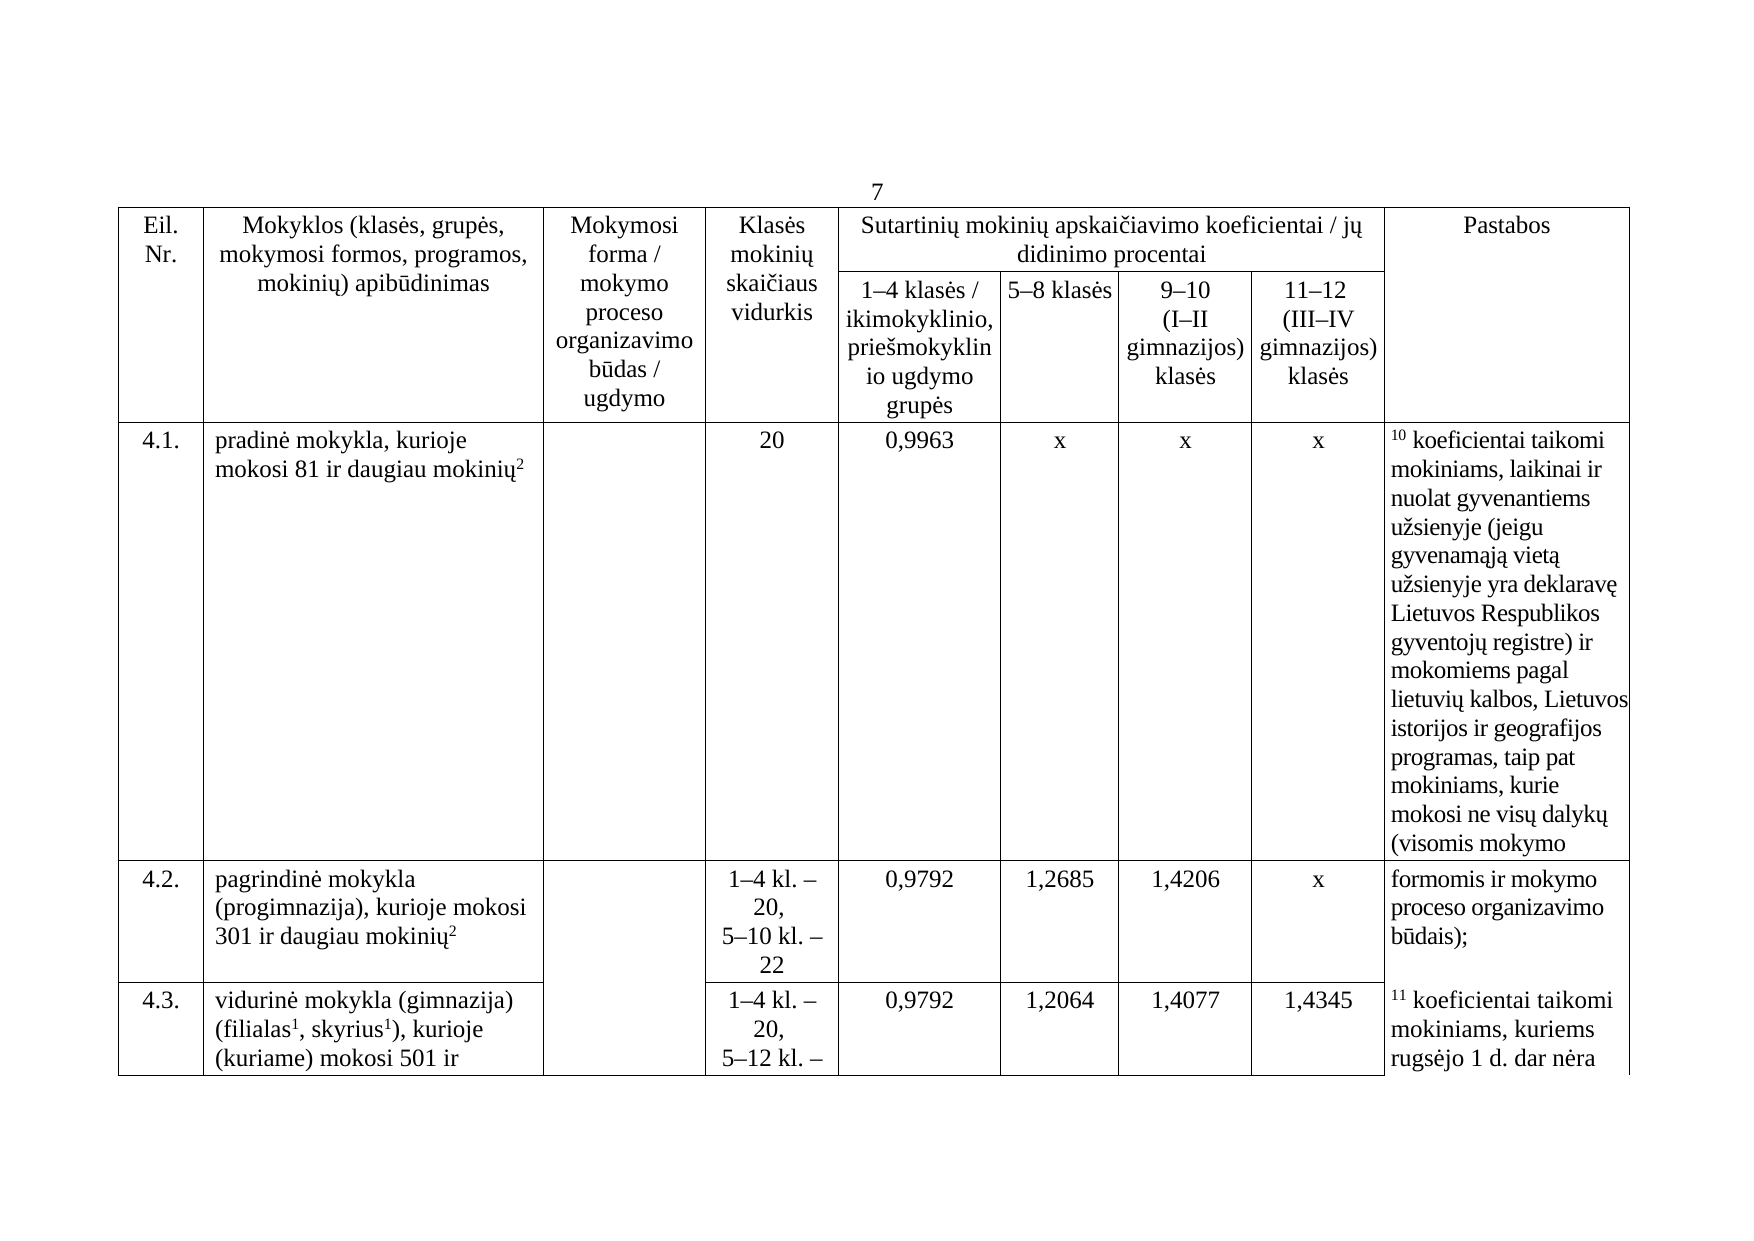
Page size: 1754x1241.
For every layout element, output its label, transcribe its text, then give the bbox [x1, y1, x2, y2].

table_cell 4.2. [119, 861, 203, 982]
table_header Mokyklos (klasės, grupės, mokymosi formos, programos, mokinių) apibūdinimas [204, 208, 543, 422]
table_header Pastabos [1385, 208, 1629, 422]
table_cell 0,9792 [839, 861, 1000, 982]
table_cell 5–8 klasės [1001, 272, 1118, 422]
table_cell x [1001, 423, 1118, 860]
table_cell 1,2685 [1001, 861, 1118, 982]
table_cell 10 koeficientai taikomi mokiniams, laikinai ir nuolat gyvenantiems užsienyje (jeigu gyvenamąją vietą užsienyje yra deklaravę Lietuvos Respublikos gyventojų registre) ir mokomiems pagal lietuvių kalbos, Lietuvos istorijos ir geografijos programas, taip pat mokiniams, kurie mokosi ne visų dalykų (visomis mokymo [1385, 423, 1629, 860]
table_cell 11–12 (III–IV gimnazijos) klasės [1252, 272, 1384, 422]
table_header Mokymosi forma / mokymo proceso organizavimo būdas / ugdymo programa [544, 208, 705, 422]
table_cell x [1119, 423, 1251, 860]
table_cell pagrindinė mokykla (progimnazija), kurioje mokosi 301 ir daugiau mokinių2 [204, 861, 543, 982]
table_cell vidurinė mokykla (gimnazija) (filialas1, skyrius1), kurioje (kuriame) mokosi 501 ir [204, 983, 543, 1075]
table_cell 1–4 kl. – 20, 5–12 kl. – [706, 983, 838, 1075]
table_header Eil. Nr. [119, 208, 203, 422]
table_cell formomis ir mokymo proceso organizavimo būdais); [1385, 861, 1629, 982]
table_cell 0,9963 [839, 423, 1000, 860]
table_cell 1,4345 [1252, 983, 1384, 1075]
table_cell [544, 423, 705, 860]
table_cell 9–10 (I–II gimnazijos) klasės [1119, 272, 1251, 422]
table_header Sutartinių mokinių apskaičiavimo koeficientai / jų didinimo procentai [839, 208, 1384, 271]
table_cell 1–4 kl. – 20, 5–10 kl. – 22 [706, 861, 838, 982]
table_header Klasės mokinių skaičiaus vidurkis [706, 208, 838, 422]
table_cell 1,4206 [1119, 861, 1251, 982]
table_cell x [1252, 861, 1384, 982]
table_cell 4.1. [119, 423, 203, 860]
table_cell 0,9792 [839, 983, 1000, 1075]
table_cell 11 koeficientai taikomi mokiniams, kuriems rugsėjo 1 d. dar nėra [1385, 982, 1629, 1075]
table_cell 1,4077 [1119, 983, 1251, 1075]
table_cell [544, 861, 705, 1075]
table_cell pradinė mokykla, kurioje mokosi 81 ir daugiau mokinių2 [204, 423, 543, 860]
table_cell 1,2064 [1001, 983, 1118, 1075]
table_cell x [1252, 423, 1384, 860]
table_cell 1–4 klasės / ikimokyklinio, priešmokyklinio ugdymo grupės [839, 272, 1000, 422]
table_cell 4.3. [119, 983, 203, 1075]
table_cell 20 [706, 423, 838, 860]
